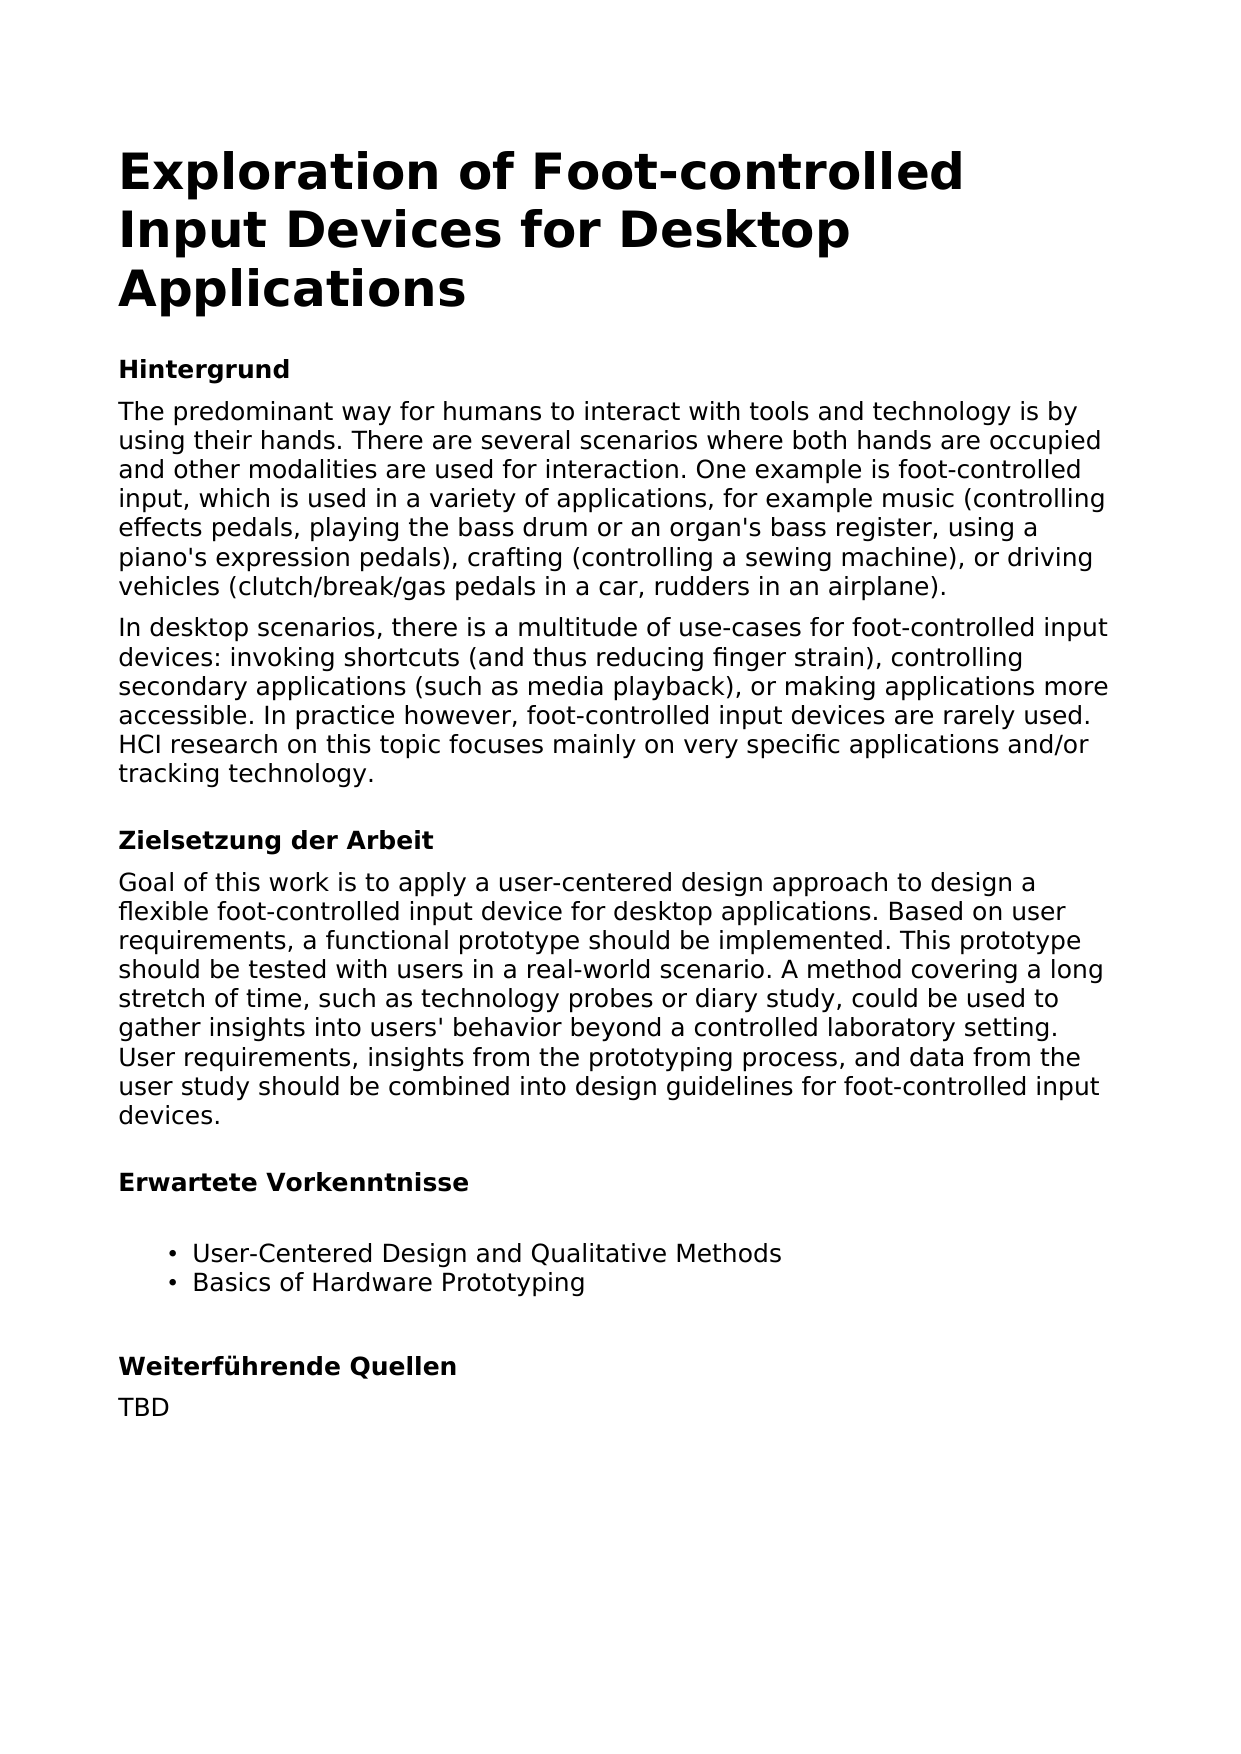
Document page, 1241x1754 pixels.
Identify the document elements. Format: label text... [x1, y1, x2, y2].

subtitle Exploration of Foot-controlled Input Devices for Desktop Applications [118, 143, 1122, 318]
text The predominant way for humans to interact with tools and technology is by using their hands. There are several scenarios where both hands are occupied and other modalities are used for interaction. One example is foot-controlled input, which is used in a variety of applications, for example music (controlling effects pedals, playing the bass drum or an organ's bass register, using a piano's expression pedals), crafting (controlling a sewing machine), or driving vehicles (clutch/break/gas pedals in a car, rudders in an airplane). [118, 397, 1122, 601]
text TBD [118, 1393, 1122, 1423]
subtitle Weiterführende Quellen [118, 1352, 1122, 1381]
subtitle Zielsetzung der Arbeit [118, 826, 1122, 855]
subtitle Erwartete Vorkenntnisse [118, 1168, 1122, 1197]
text In desktop scenarios, there is a multitude of use-cases for foot-controlled input devices: invoking shortcuts (and thus reducing finger strain), controlling secondary applications (such as media playback), or making applications more accessible. In practice however, foot-controlled input devices are rarely used. HCI research on this topic focuses mainly on very specific applications and/or tracking technology. [118, 614, 1122, 789]
list User-Centered Design and Qualitative Methods [177, 1239, 1122, 1268]
list Basics of Hardware Prototyping [177, 1268, 1122, 1297]
subtitle Hintergrund [118, 355, 1122, 384]
text Goal of this work is to apply a user-centered design approach to design a flexible foot-controlled input device for desktop applications. Based on user requirements, a functional prototype should be implemented. This prototype should be tested with users in a real-world scenario. A method covering a long stretch of time, such as technology probes or diary study, could be used to gather insights into users' behavior beyond a controlled laboratory setting. User requirements, insights from the prototyping process, and data from the user study should be combined into design guidelines for foot-controlled input devices. [118, 868, 1122, 1130]
